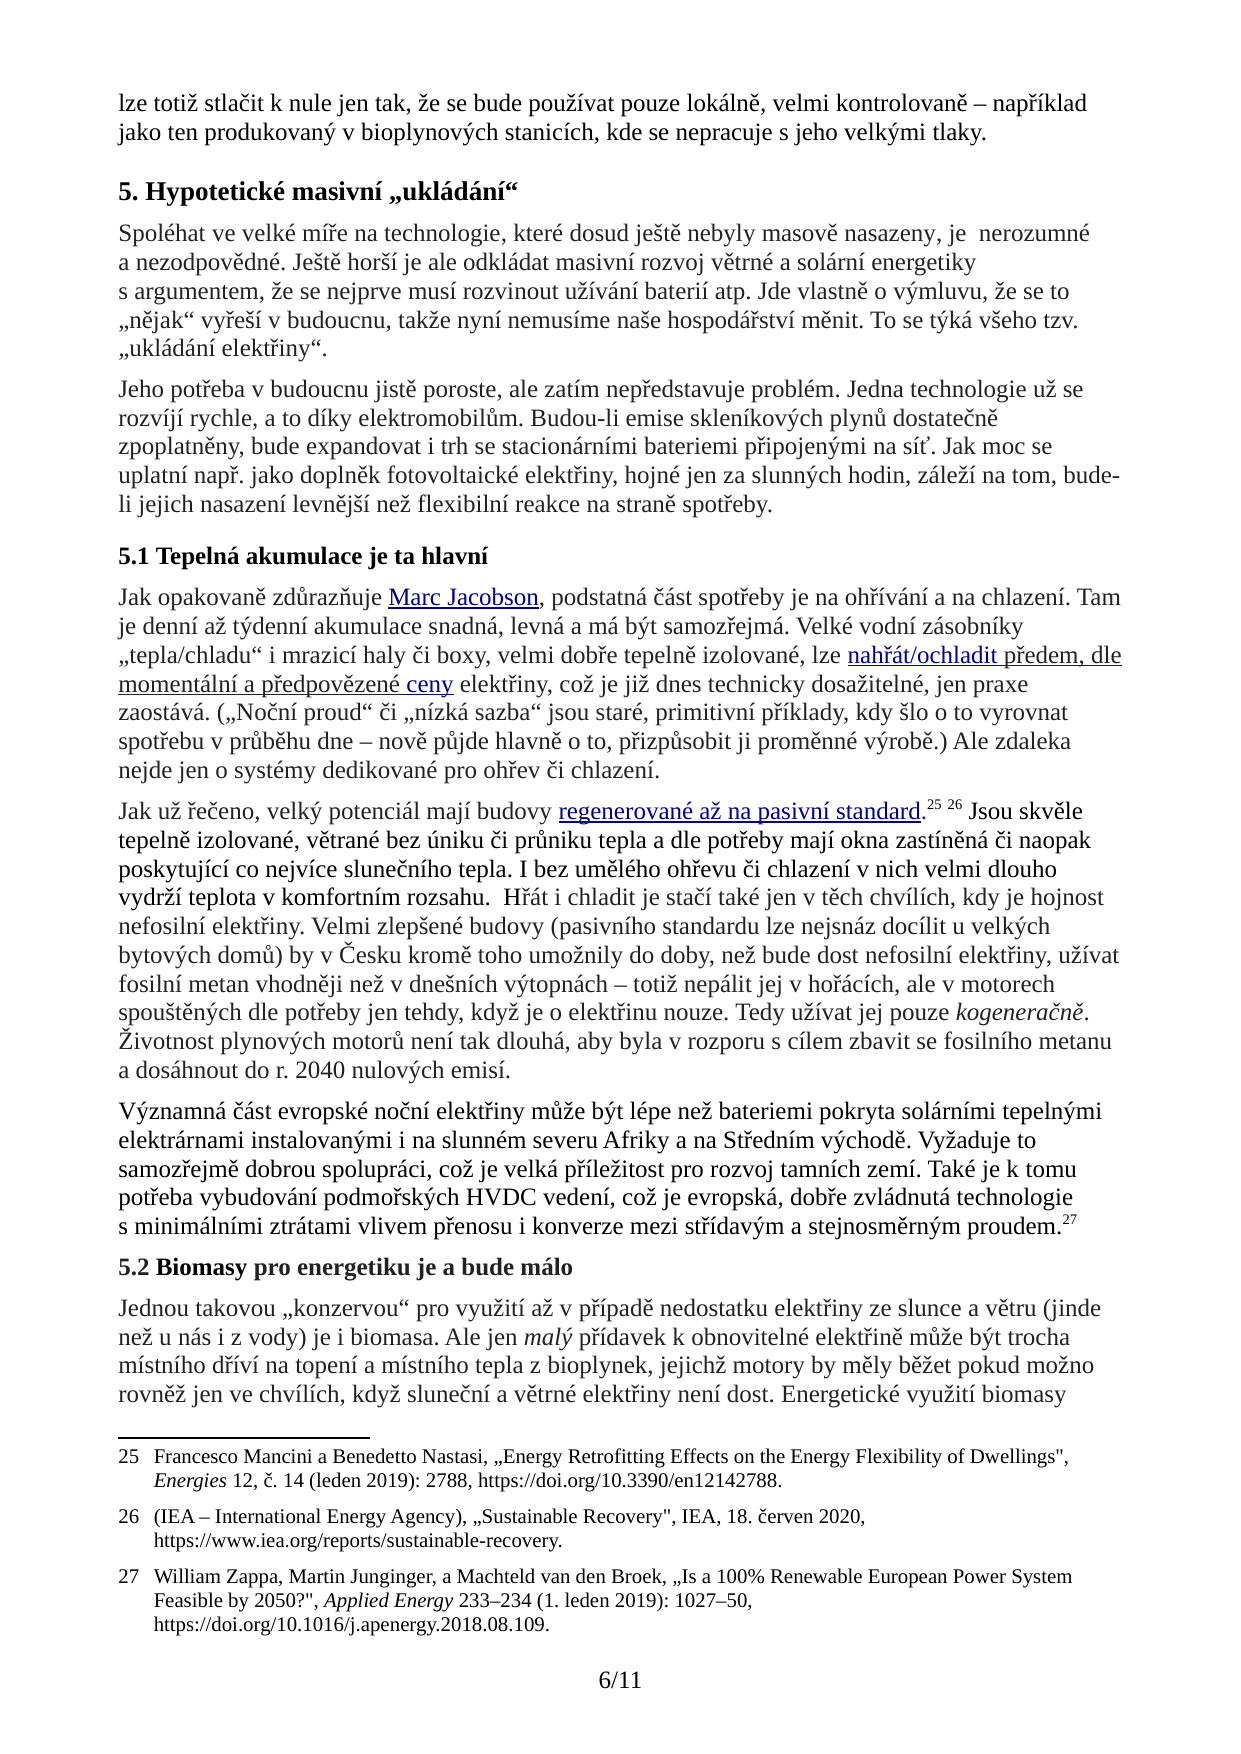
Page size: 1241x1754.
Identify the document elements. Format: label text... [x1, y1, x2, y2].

subtitle Biomasy pro energetiku je a bude málo [118, 1252, 1122, 1281]
text (IEA – International Energy Agency), „Sustainable Recovery", IEA, 18. červen 2020, https://www.iea.org/reports/sustainable-recovery. [118, 1504, 1122, 1552]
text Francesco Mancini a Benedetto Nastasi, „Energy Retrofitting Effects on the Energy Flexibility of Dwellings", Energies 12, č. 14 (leden 2019): 2788, https://doi.org/10.3390/en12142788. [118, 1444, 1122, 1492]
subtitle Hypotetické masivní „ukládání“ [118, 176, 1122, 207]
text Jeho potřeba v budoucnu jistě poroste, ale zatím nepředstavuje problém. Jedna technologie už se rozvíjí rychle, a to díky elektromobilům. Budou-li emise skleníkových plynů dostatečně zpoplatněny, bude expandovat i trh se stacionárními bateriemi připojenými na síť. Jak moc se uplatní např. jako doplněk fotovoltaické elektřiny, hojné jen za slunných hodin, záleží na tom, bude-li jejich nasazení levnější než flexibilní reakce na straně spotřeby. [118, 374, 1122, 518]
text Spoléhat ve velké míře na technologie, které dosud ještě nebyly masově nasazeny, je nerozumné a nezodpovědné. Ještě horší je ale odkládat masivní rozvoj větrné a solární energetiky s argumentem, že se nejprve musí rozvinout užívání baterií atp. Jde vlastně o výmluvu, že se to „nějak“ vyřeší v budoucnu, takže nyní nemusíme naše hospodářství měnit. To se týká všeho tzv. „ukládání elektřiny“. [118, 218, 1122, 362]
text Jak už řečeno, velký potenciál mají budovy regenerované až na pasivní standard. Jsou skvěle tepelně izolované, větrané bez úniku či průniku tepla a dle potřeby mají okna zastíněná či naopak poskytující co nejvíce slunečního tepla. I bez umělého ohřevu či chlazení v nich velmi dlouho vydrží teplota v komfortním rozsahu. Hřát i chladit je stačí také jen v těch chvílích, kdy je hojnost nefosilní elektřiny. Velmi zlepšené budovy (pasivního standardu lze nejsnáz docílit u velkých bytových domů) by v Česku kromě toho umožnily do doby, než bude dost nefosilní elektřiny, užívat fosilní metan vhodněji než v dnešních výtopnách – totiž nepálit jej v hořácích, ale v motorech spouštěných dle potřeby jen tehdy, když je o elektřinu nouze. Tedy užívat jej pouze kogeneračně. Životnost plynových motorů není tak dlouhá, aby byla v rozporu s cílem zbavit se fosilního metanu a dosáhnout do r. 2040 nulových emisí. [118, 796, 1122, 1084]
subtitle Tepelná akumulace je ta hlavní [118, 541, 1122, 570]
text Jednou takovou „konzervou“ pro využití až v případě nedostatku elektřiny ze slunce a větru (jinde než u nás i z vody) je i biomasa. Ale jen malý přídavek k obnovitelné elektřině může být trocha místního dříví na topení a místního tepla z bioplynek, jejichž motory by měly běžet pokud možno rovněž jen ve chvílích, když sluneční a větrné elektřiny není dost. Energetické využití biomasy [118, 1293, 1122, 1408]
text Významná část evropské noční elektřiny může být lépe než bateriemi pokryta solárními tepelnými elektrárnami instalovanými i na slunném severu Afriky a na Středním východě. Vyžaduje to samozřejmě dobrou spolupráci, což je velká příležitost pro rozvoj tamních zemí. Také je k tomu potřeba vybudování podmořských HVDC vedení, což je evropská, dobře zvládnutá technologie s minimálními ztrátami vlivem přenosu i konverze mezi střídavým a stejnosměrným proudem. [118, 1096, 1122, 1240]
text Jak opakovaně zdůrazňuje Marc Jacobson, podstatná část spotřeby je na ohřívání a na chlazení. Tam je denní až týdenní akumulace snadná, levná a má být samozřejmá. Velké vodní zásobníky „tepla/chladu“ i mrazicí haly či boxy, velmi dobře tepelně izolované, lze nahřát/ochladit předem, dle momentální a předpovězené ceny elektřiny, což je již dnes technicky dosažitelné, jen praxe zaostává. („Noční proud“ či „nízká sazba“ jsou staré, primitivní příklady, kdy šlo o to vyrovnat spotřebu v průběhu dne – nově půjde hlavně o to, přizpůsobit ji proměnné výrobě.) Ale zdaleka nejde jen o systémy dedikované pro ohřev či chlazení. [118, 582, 1122, 784]
text William Zappa, Martin Junginger, a Machteld van den Broek, „Is a 100% Renewable European Power System Feasible by 2050?", Applied Energy 233–234 (1. leden 2019): 1027–50, https://doi.org/10.1016/j.apenergy.2018.08.109. [118, 1564, 1122, 1636]
text lze totiž stlačit k nule jen tak, že se bude používat pouze lokálně, velmi kontrolovaně – například jako ten produkovaný v bioplynových stanicích, kde se nepracuje s jeho velkými tlaky. [118, 88, 1122, 146]
